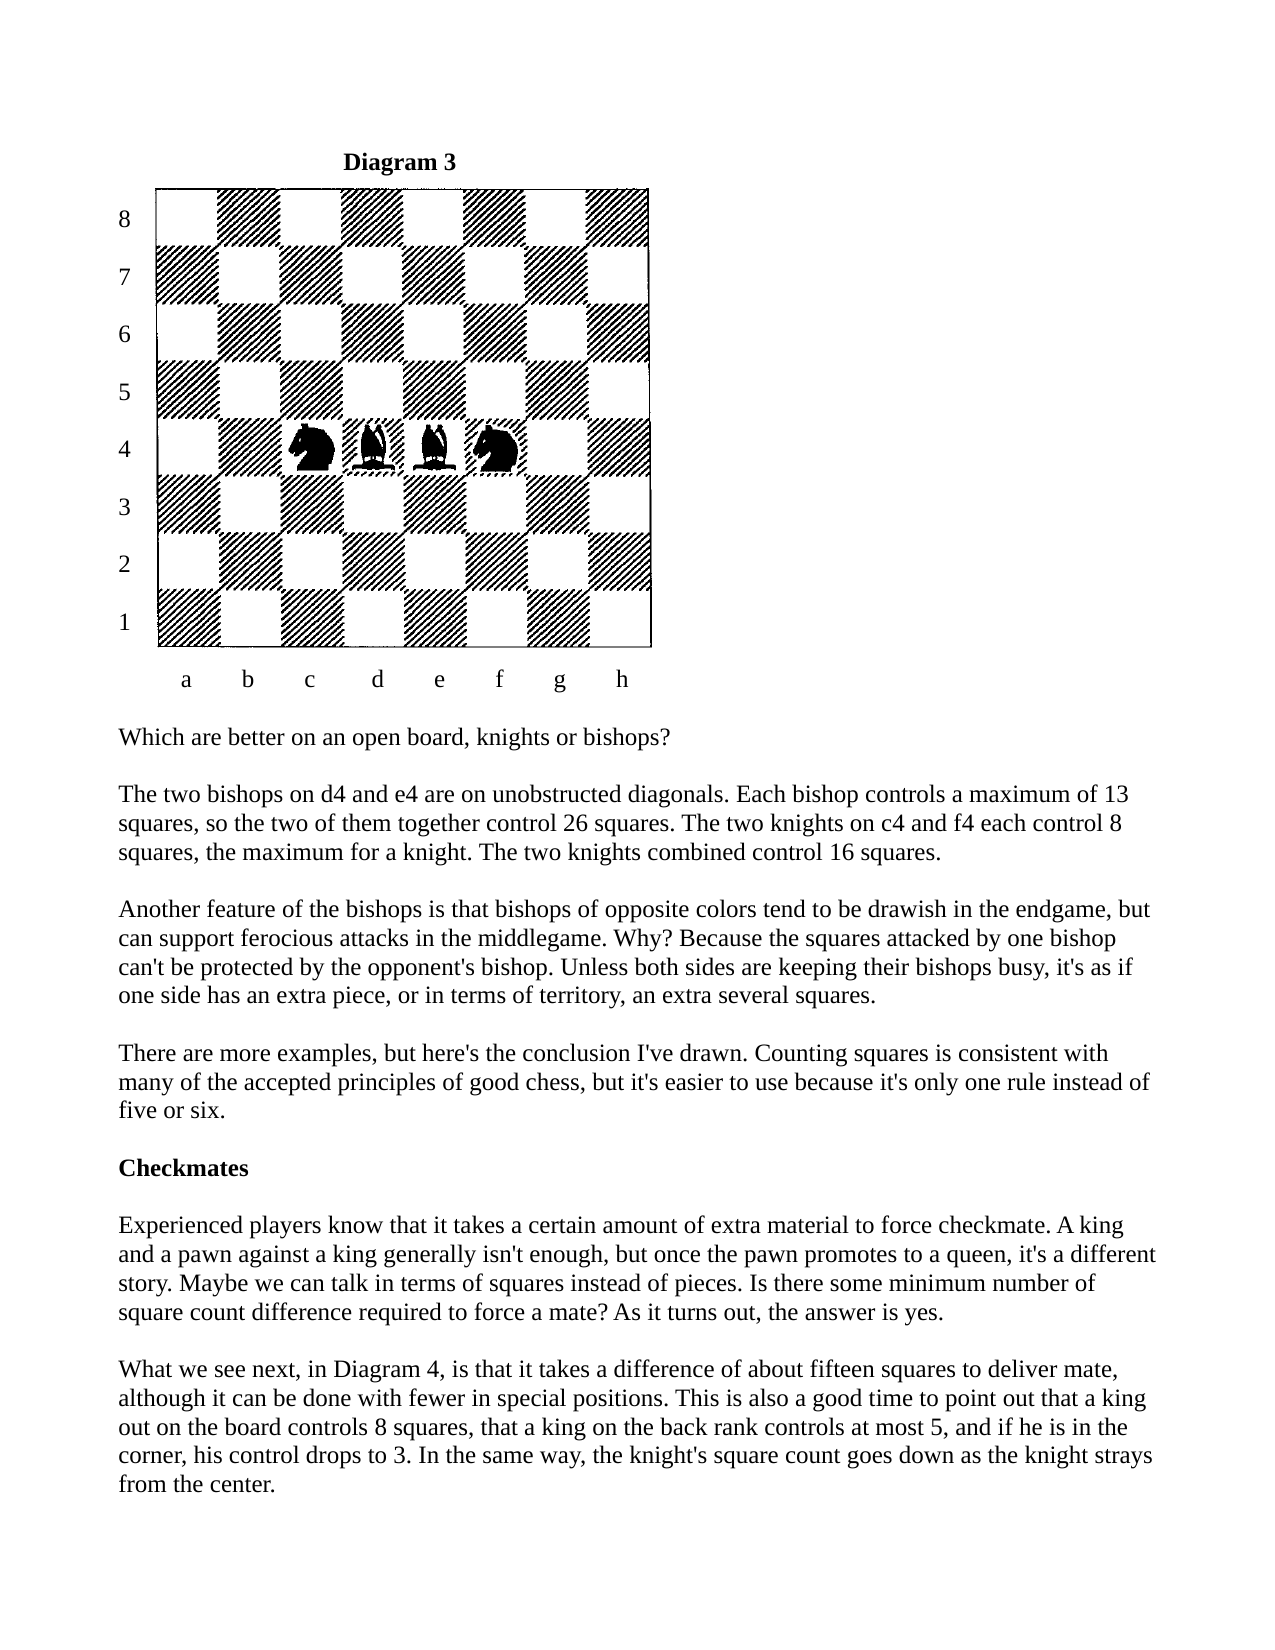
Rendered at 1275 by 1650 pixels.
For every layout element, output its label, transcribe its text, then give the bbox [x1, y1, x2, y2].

text 2 [118, 549, 146, 578]
text [662, 434, 1157, 463]
text [662, 319, 1157, 348]
text 8 [118, 204, 146, 233]
text Diagram 3 [118, 147, 1157, 176]
text [662, 607, 1157, 636]
text 5 [118, 377, 146, 406]
text [662, 492, 1157, 521]
text 6 [118, 319, 146, 348]
text 7 [118, 262, 146, 291]
text The two bishops on d4 and e4 are on unobstructed diagonals. Each bishop controls a maximum of 13 squares, so the two of them together control 26 squares. The two knights on c4 and f4 each control 8 squares, the maximum for a knight. The two knights combined control 16 squares. [118, 779, 1157, 866]
text [662, 549, 1157, 578]
text [662, 204, 1157, 233]
text [662, 262, 1157, 291]
text There are more examples, but here's the conclusion I've drawn. Counting squares is consistent with many of the accepted principles of good chess, but it's easier to use because it's only one rule instead of five or six. [118, 1038, 1157, 1124]
text Another feature of the bishops is that bishops of opposite colors tend to be drawish in the endgame, but can support ferocious attacks in the middlegame. Why? Because the squares attacked by one bishop can't be protected by the opponent's bishop. Unless both sides are keeping their bishops busy, it's as if one side has an extra piece, or in terms of territory, an extra several squares. [118, 894, 1157, 1009]
text 1 [118, 607, 146, 636]
text [662, 377, 1157, 406]
text 4 [118, 434, 146, 463]
text Checkmates [118, 1153, 1157, 1182]
text a b c d e f g h [118, 664, 1157, 693]
text Experienced players know that it takes a certain amount of extra material to force checkmate. A king and a pawn against a king generally isn't enough, but once the pawn promotes to a queen, it's a different story. Maybe we can talk in terms of squares instead of pieces. Is there some minimum number of square count difference required to force a mate? As it turns out, the answer is yes. [118, 1211, 1157, 1326]
text Which are better on an open board, knights or bishops? [118, 722, 1157, 751]
picture [146, 177, 662, 651]
text What we see next, in Diagram 4, is that it takes a difference of about fifteen squares to deliver mate, although it can be done with fewer in special positions. This is also a good time to point out that a king out on the board controls 8 squares, that a king on the back rank controls at most 5, and if he is in the corner, his control drops to 3. In the same way, the knight's square count goes down as the knight strays from the center. [118, 1354, 1157, 1498]
text 3 [118, 492, 146, 521]
